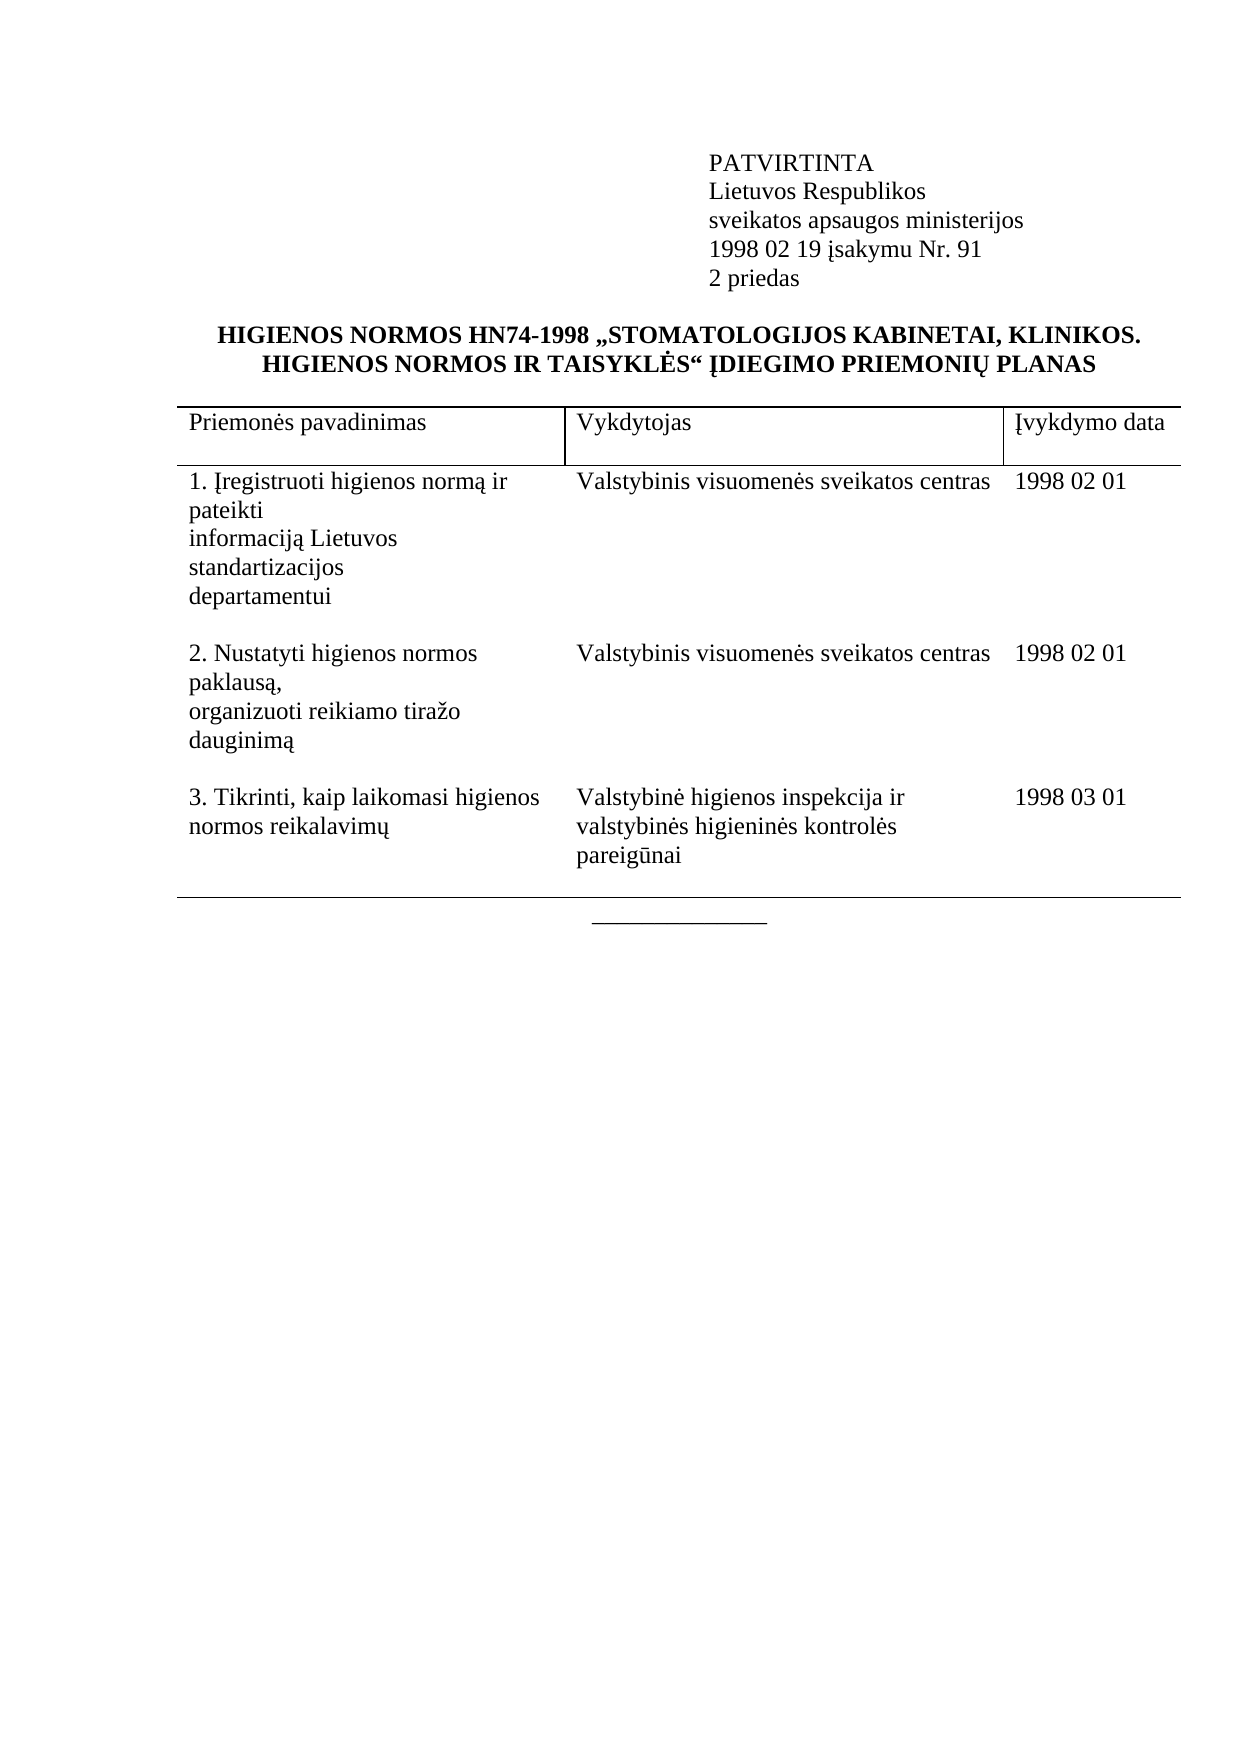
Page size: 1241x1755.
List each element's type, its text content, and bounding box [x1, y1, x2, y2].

text 1998 02 19 įsakymu Nr. 91 [177, 234, 1181, 263]
table_cell [177, 869, 565, 897]
table_cell [1003, 869, 1181, 897]
table_cell [1003, 610, 1181, 638]
table_header Vykdytojas [566, 408, 1003, 436]
table_cell 1998 02 01 [1003, 466, 1181, 523]
table_cell organizuoti reikiamo tiražo dauginimą [177, 696, 565, 753]
table_cell departamentui [177, 581, 565, 610]
text PATVIRTINTA [177, 148, 1181, 176]
table_cell [565, 754, 1003, 782]
text 2 priedas [177, 263, 1181, 291]
table_cell [1003, 581, 1181, 610]
table_cell [177, 610, 565, 638]
table_header Įvykdymo data [1004, 408, 1181, 436]
text sveikatos apsaugos ministerijos [177, 205, 1181, 234]
table_cell [1003, 696, 1181, 753]
table_cell [177, 754, 565, 782]
text ______________ [177, 898, 1181, 927]
table_cell [1003, 524, 1181, 581]
table_cell [566, 436, 1003, 465]
table_cell 1998 02 01 [1003, 639, 1181, 696]
table_cell [565, 524, 1003, 581]
table_cell 3. Tikrinti, kaip laikomasi higienos normos reikalavimų [177, 782, 565, 868]
table_cell [565, 696, 1003, 753]
table_cell 1. Įregistruoti higienos normą ir pateikti [177, 466, 565, 523]
table_cell Valstybinis visuomenės sveikatos centras [565, 639, 1003, 696]
text Lietuvos Respublikos [177, 176, 1181, 205]
table_header Priemonės pavadinimas [177, 408, 564, 436]
table_cell 2. Nustatyti higienos normos paklausą, [177, 639, 565, 696]
table_cell [1004, 436, 1181, 465]
table_cell 1998 03 01 [1003, 782, 1181, 868]
table_cell [1003, 754, 1181, 782]
table_cell Valstybinė higienos inspekcija ir valstybinės higieninės kontrolės pareigūnai [565, 782, 1003, 868]
table_cell Valstybinis visuomenės sveikatos centras [565, 466, 1003, 523]
table_cell informaciją Lietuvos standartizacijos [177, 524, 565, 581]
table_cell [565, 610, 1003, 638]
table_cell [177, 436, 564, 465]
table_cell [565, 869, 1003, 897]
text Higienos normos HN74-1998 „Stomatologijos kabinetai, klinikos. Higienos normos ir taisyklės“ įdiegimo priemonių planas [177, 320, 1181, 378]
table_cell [565, 581, 1003, 610]
